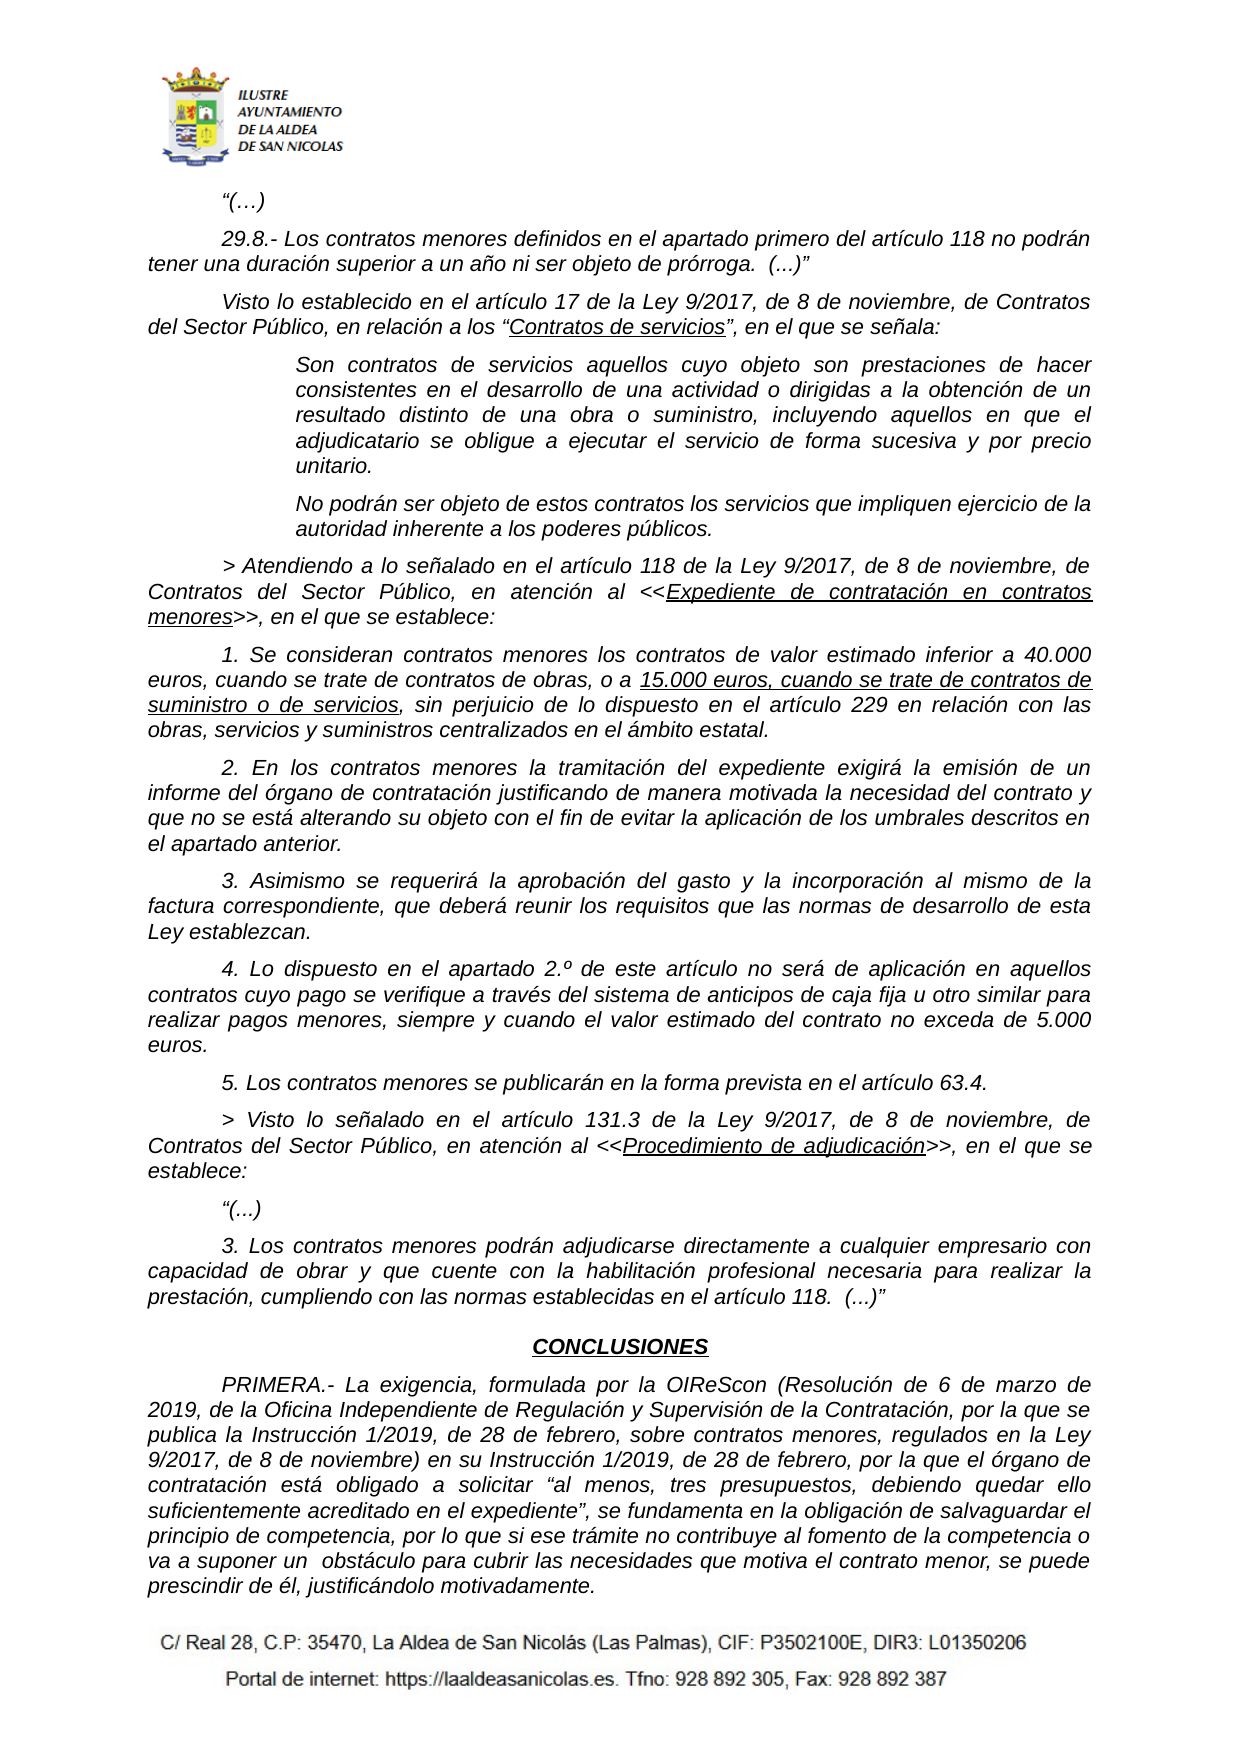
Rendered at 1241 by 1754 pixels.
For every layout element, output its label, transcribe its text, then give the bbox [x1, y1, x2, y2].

text 29.8.- Los contratos menores definidos en el apartado primero del artículo 118 no podrán tener una duración superior a un año ni ser objeto de prórroga. (...)” [148, 226, 1093, 277]
text 3. Asimismo se requerirá la aprobación del gasto y la incorporación al mismo de la factura correspondiente, que deberá reunir los requisitos que las normas de desarrollo de esta Ley establezcan. [148, 868, 1093, 944]
text 1. Se consideran contratos menores los contratos de valor estimado inferior a 40.000 euros, cuando se trate de contratos de obras, o a 15.000 euros, cuando se trate de contratos de suministro o de servicios, sin perjuicio de lo dispuesto en el artículo 229 en relación con las obras, servicios y suministros centralizados en el ámbito estatal. [148, 642, 1093, 742]
picture [148, 59, 359, 174]
picture [148, 1626, 1033, 1695]
text 4. Lo dispuesto en el apartado 2.º de este artículo no será de aplicación en aquellos contratos cuyo pago se verifique a través del sistema de anticipos de caja fija u otro similar para realizar pagos menores, siempre y cuando el valor estimado del contrato no exceda de 5.000 euros. [148, 956, 1093, 1057]
text “(…) [148, 188, 1093, 214]
text No podrán ser objeto de estos contratos los servicios que impliquen ejercicio de la autoridad inherente a los poderes públicos. [295, 491, 1093, 541]
text 3. Los contratos menores podrán adjudicarse directamente a cualquier empresario con capacidad de obrar y que cuente con la habilitación profesional necesaria para realizar la prestación, cumpliendo con las normas establecidas en el artículo 118. (...)” [148, 1233, 1093, 1309]
text Son contratos de servicios aquellos cuyo objeto son prestaciones de hacer consistentes en el desarrollo de una actividad o dirigidas a la obtención de un resultado distinto de una obra o suministro, incluyendo aquellos en que el adjudicatario se obligue a ejecutar el servicio de forma sucesiva y por precio unitario. [295, 352, 1093, 478]
text PRIMERA.- La exigencia, formulada por la OIReScon (Resolución de 6 de marzo de 2019, de la Oficina Independiente de Regulación y Supervisión de la Contratación, por la que se publica la Instrucción 1/2019, de 28 de febrero, sobre contratos menores, regulados en la Ley 9/2017, de 8 de noviembre) en su Instrucción 1/2019, de 28 de febrero, por la que el órgano de contratación está obligado a solicitar “al menos, tres presupuestos, debiendo quedar ello suficientemente acreditado en el expediente”, se fundamenta en la obligación de salvaguardar el principio de competencia, por lo que si ese trámite no contribuye al fomento de la competencia o va a suponer un obstáculo para cubrir las necesidades que motiva el contrato menor, se puede prescindir de él, justificándolo motivadamente. [148, 1372, 1093, 1598]
text 2. En los contratos menores la tramitación del expediente exigirá la emisión de un informe del órgano de contratación justificando de manera motivada la necesidad del contrato y que no se está alterando su objeto con el fin de evitar la aplicación de los umbrales descritos en el apartado anterior. [148, 755, 1093, 856]
subtitle CONCLUSIONES [148, 1334, 1093, 1359]
text “(...) [148, 1196, 1093, 1221]
text Visto lo establecido en el artículo 17 de la Ley 9/2017, de 8 de noviembre, de Contratos del Sector Público, en relación a los “Contratos de servicios”, en el que se señala: [148, 289, 1093, 339]
text > Atendiendo a lo señalado en el artículo 118 de la Ley 9/2017, de 8 de noviembre, de Contratos del Sector Público, en atención al <<Expediente de contratación en contratos menores>>, en el que se establece: [148, 553, 1093, 629]
text 5. Los contratos menores se publicarán en la forma prevista en el artículo 63.4. [148, 1070, 1093, 1095]
text > Visto lo señalado en el artículo 131.3 de la Ley 9/2017, de 8 de noviembre, de Contratos del Sector Público, en atención al <<Procedimiento de adjudicación>>, en el que se establece: [148, 1107, 1093, 1183]
